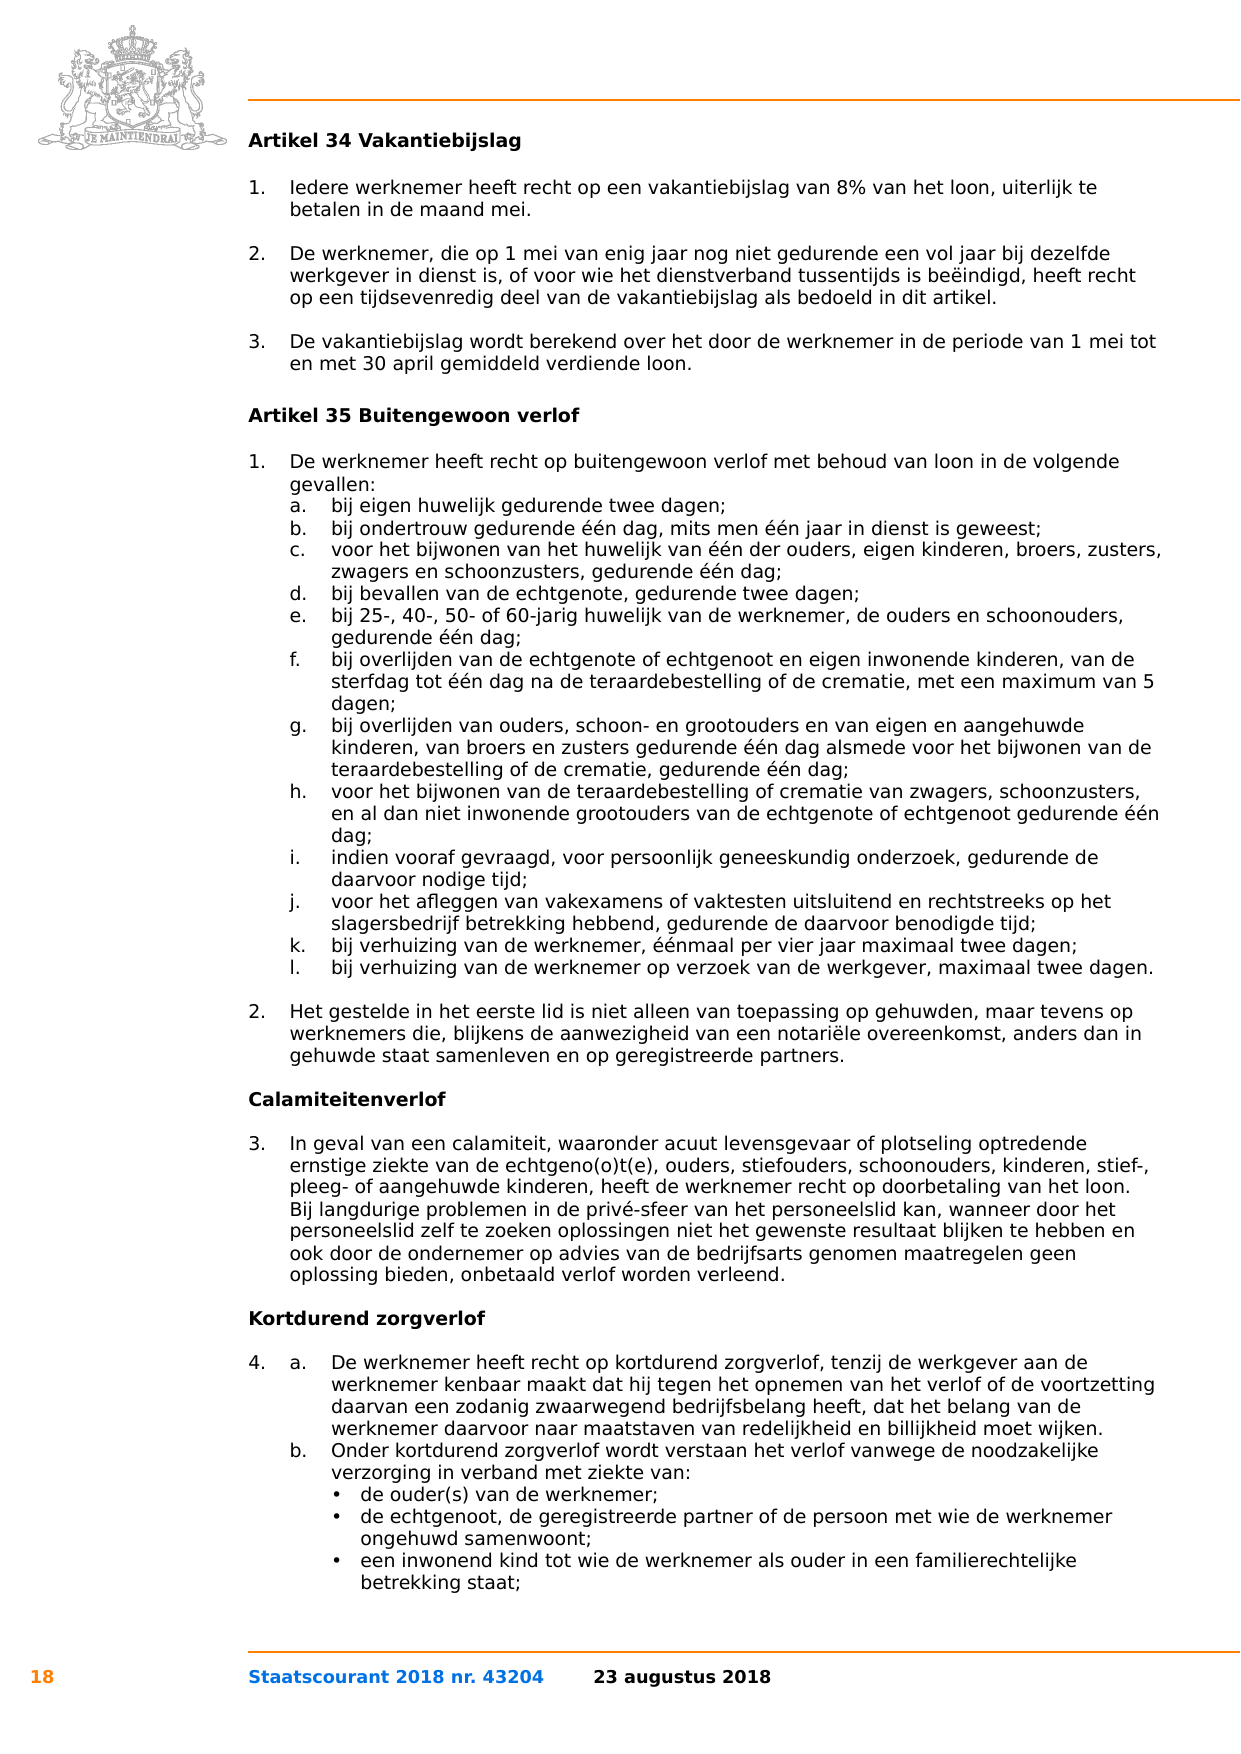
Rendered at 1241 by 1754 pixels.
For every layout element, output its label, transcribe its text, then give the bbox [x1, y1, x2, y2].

text a. bij eigen huwelijk gedurende twee dagen; [289, 495, 1163, 517]
subtitle Artikel 35 Buitengewoon verlof [248, 404, 1163, 426]
text 1. Iedere werknemer heeft recht op een vakantiebijslag van 8% van het loon, uiterlijk te betalen in de maand mei. [248, 177, 1163, 221]
text • de echtgenoot, de geregistreerde partner of de persoon met wie de werknemer ongehuwd samenwoont; [331, 1506, 1163, 1550]
subtitle Kortdurend zorgverlof [248, 1308, 1163, 1330]
text e. bij 25-, 40-, 50- of 60-jarig huwelijk van de werknemer, de ouders en schoonouders, gedurende één dag; [289, 605, 1163, 649]
text g. bij overlijden van ouders, schoon- en grootouders en van eigen en aangehuwde kinderen, van broers en zusters gedurende één dag alsmede voor het bijwonen van de teraardebestelling of de crematie, gedurende één dag; [289, 715, 1163, 781]
text • een inwonend kind tot wie de werknemer als ouder in een familierechtelijke betrekking staat; [331, 1550, 1163, 1594]
text i. indien vooraf gevraagd, voor persoonlijk geneeskundig onderzoek, gedurende de daarvoor nodige tijd; [289, 847, 1163, 891]
text 3. De vakantiebijslag wordt berekend over het door de werknemer in de periode van 1 mei tot en met 30 april gemiddeld verdiende loon. [248, 331, 1163, 374]
text d. bij bevallen van de echtgenote, gedurende twee dagen; [289, 583, 1163, 605]
text l. bij verhuizing van de werknemer op verzoek van de werkgever, maximaal twee dagen. [289, 957, 1163, 979]
picture [38, 25, 227, 150]
subtitle Calamiteitenverlof [248, 1089, 1163, 1111]
text Bij langdurige problemen in de privé-sfeer van het personeelslid kan, wanneer door het personeelslid zelf te zoeken oplossingen niet het gewenste resultaat blijken te hebben en ook door de ondernemer op advies van de bedrijfsarts genomen maatregelen geen oplossing bieden, onbetaald verlof worden verleend. [289, 1198, 1163, 1286]
text 4. a. De werknemer heeft recht op kortdurend zorgverlof, tenzij de werkgever aan de werknemer kenbaar maakt dat hij tegen het opnemen van het verlof of de voortzetting daarvan een zodanig zwaarwegend bedrijfsbelang heeft, dat het belang van de werknemer daarvoor naar maatstaven van redelijkheid en billijkheid moet wijken. [248, 1352, 1163, 1440]
text k. bij verhuizing van de werknemer, éénmaal per vier jaar maximaal twee dagen; [289, 935, 1163, 957]
text • de ouder(s) van de werknemer; [331, 1484, 1163, 1506]
subtitle Artikel 34 Vakantiebijslag [248, 130, 1163, 152]
text c. voor het bijwonen van het huwelijk van één der ouders, eigen kinderen, broers, zusters, zwagers en schoonzusters, gedurende één dag; [289, 539, 1163, 583]
text 1. De werknemer heeft recht op buitengewoon verlof met behoud van loon in de volgende gevallen: [248, 451, 1163, 495]
text 3. In geval van een calamiteit, waaronder acuut levensgevaar of plotseling optredende ernstige ziekte van de echtgeno(o)t(e), ouders, stiefouders, schoonouders, kinderen, stief-, pleeg- of aangehuwde kinderen, heeft de werknemer recht op doorbetaling van het loon. [248, 1132, 1163, 1198]
text h. voor het bijwonen van de teraardebestelling of crematie van zwagers, schoonzusters, en al dan niet inwonende grootouders van de echtgenote of echtgenoot gedurende één dag; [289, 781, 1163, 847]
text 2. Het gestelde in het eerste lid is niet alleen van toepassing op gehuwden, maar tevens op werknemers die, blijkens de aanwezigheid van een notariële overeenkomst, anders dan in gehuwde staat samenleven en op geregistreerde partners. [248, 1001, 1163, 1067]
text b. bij ondertrouw gedurende één dag, mits men één jaar in dienst is geweest; [289, 517, 1163, 539]
text b. Onder kortdurend zorgverlof wordt verstaan het verlof vanwege de noodzakelijke verzorging in verband met ziekte van: [289, 1440, 1163, 1484]
text 2. De werknemer, die op 1 mei van enig jaar nog niet gedurende een vol jaar bij dezelfde werkgever in dienst is, of voor wie het dienstverband tussentijds is beëindigd, heeft recht op een tijdsevenredig deel van de vakantiebijslag als bedoeld in dit artikel. [248, 243, 1163, 309]
text f. bij overlijden van de echtgenote of echtgenoot en eigen inwonende kinderen, van de sterfdag tot één dag na de teraardebestelling of de crematie, met een maximum van 5 dagen; [289, 649, 1163, 715]
text j. voor het afleggen van vakexamens of vaktesten uitsluitend en rechtstreeks op het slagersbedrijf betrekking hebbend, gedurende de daarvoor benodigde tijd; [289, 891, 1163, 935]
